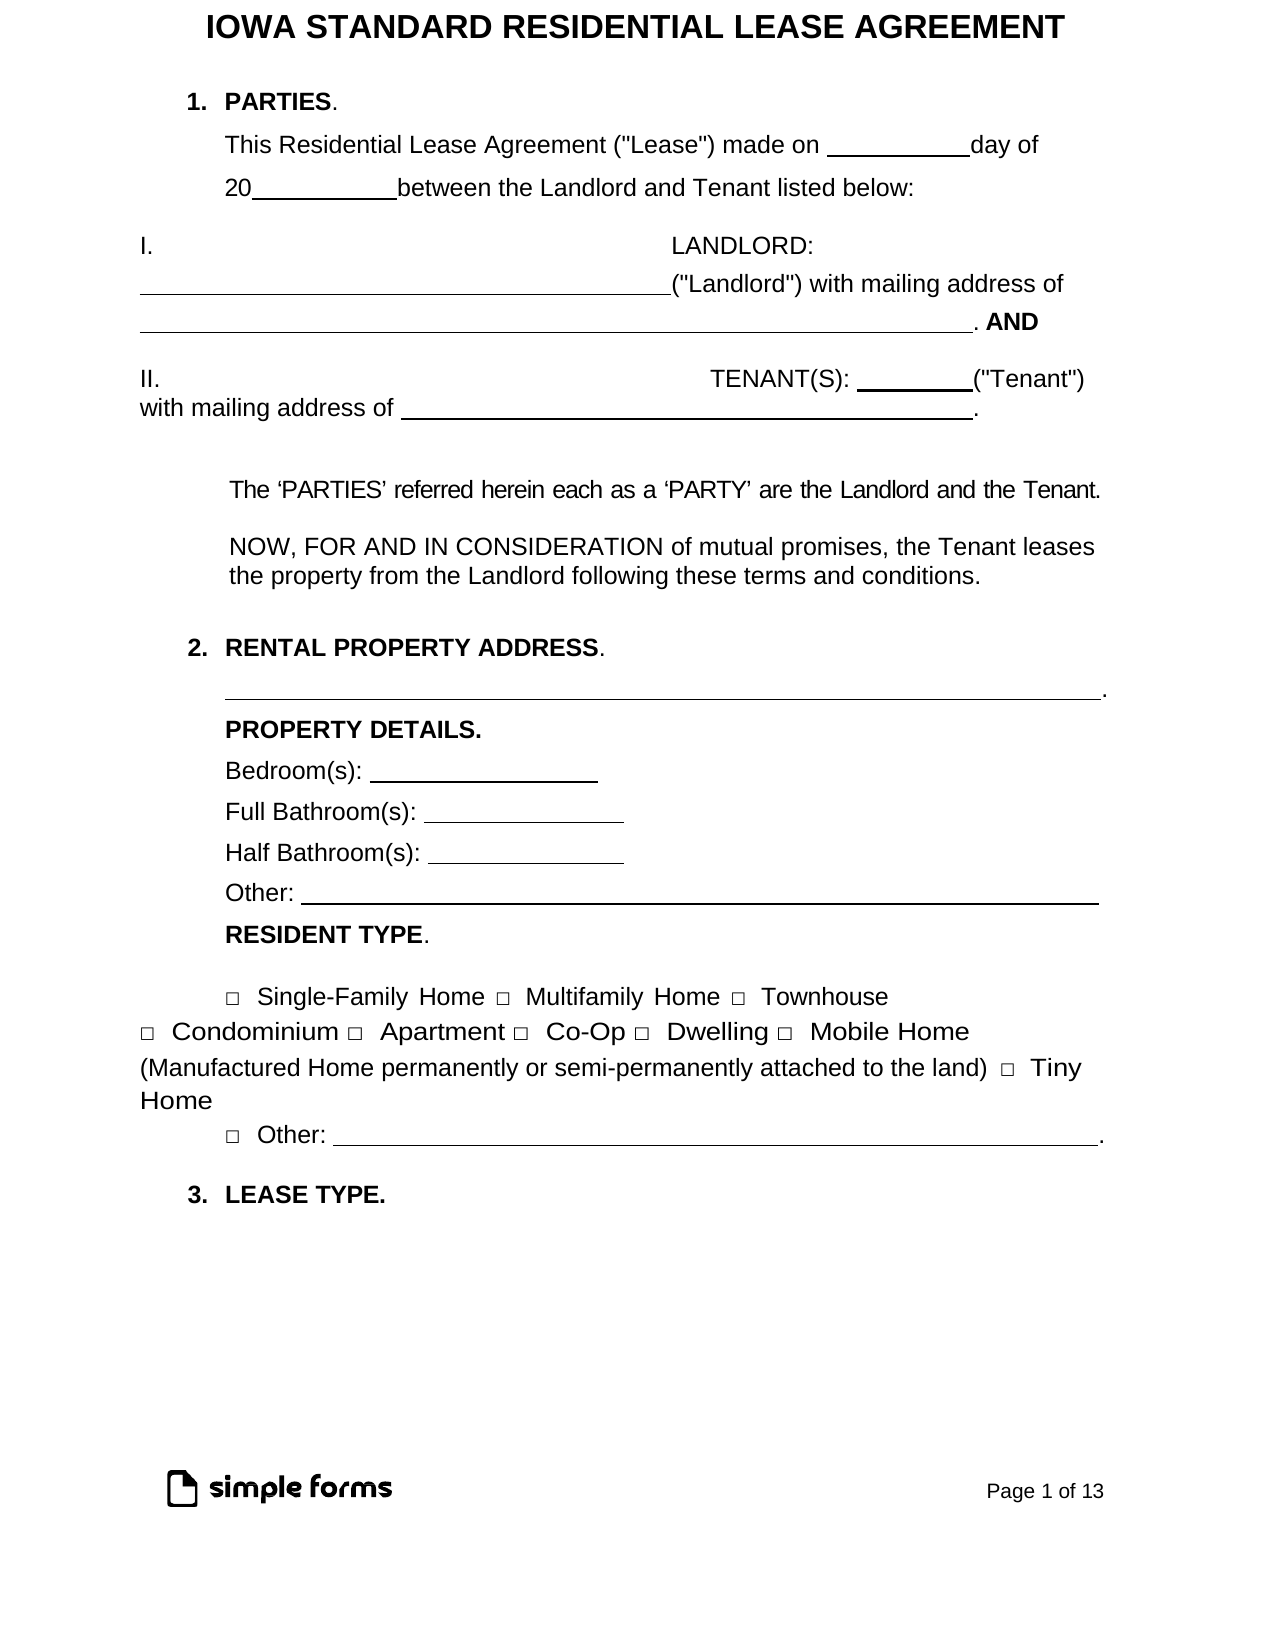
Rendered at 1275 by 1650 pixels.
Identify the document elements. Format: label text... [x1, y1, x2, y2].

list Single-Family Home ☐ Multifamily Home ☐ Townhouse [225, 979, 1142, 1013]
subtitle PARTIES. [186, 87, 1142, 116]
subtitle RESIDENT TYPE. [225, 920, 1142, 948]
text This Residential Lease Agreement ("Lease") made on day of 20 between the Landlord and Tenant listed below: [224, 130, 1039, 202]
text The ‘PARTIES’ referred herein each as a ‘PARTY’ are the Landlord and the Tenant. [229, 475, 1142, 504]
subtitle PROPERTY DETAILS. [225, 715, 1142, 744]
subtitle LEASE TYPE. [187, 1181, 1142, 1209]
text Other: [225, 879, 1142, 907]
list Other: . [225, 1116, 1142, 1150]
list LANDLORD: ("Landlord") with mailing address of . AND [139, 231, 1102, 336]
subtitle RENTAL PROPERTY ADDRESS. [187, 633, 1142, 662]
text . [225, 674, 1142, 703]
list TENANT(S): ("Tenant") with mailing address of . [139, 364, 1102, 422]
text IOWA STANDARD RESIDENTIAL LEASE AGREEMENT [206, 7, 1142, 45]
text NOW, FOR AND IN CONSIDERATION of mutual promises, the Tenant leases the property from the Landlord following these terms and conditions. [229, 532, 1100, 590]
text Bedroom(s): Full Bathroom(s): Half Bathroom(s): [225, 756, 629, 867]
list Condominium ☐ Apartment ☐ Co-Op ☐ Dwelling ☐ Mobile Home (Manufactured Home permanently or semi-permanently attached to the land) ☐ Tiny Home [139, 1014, 1113, 1114]
